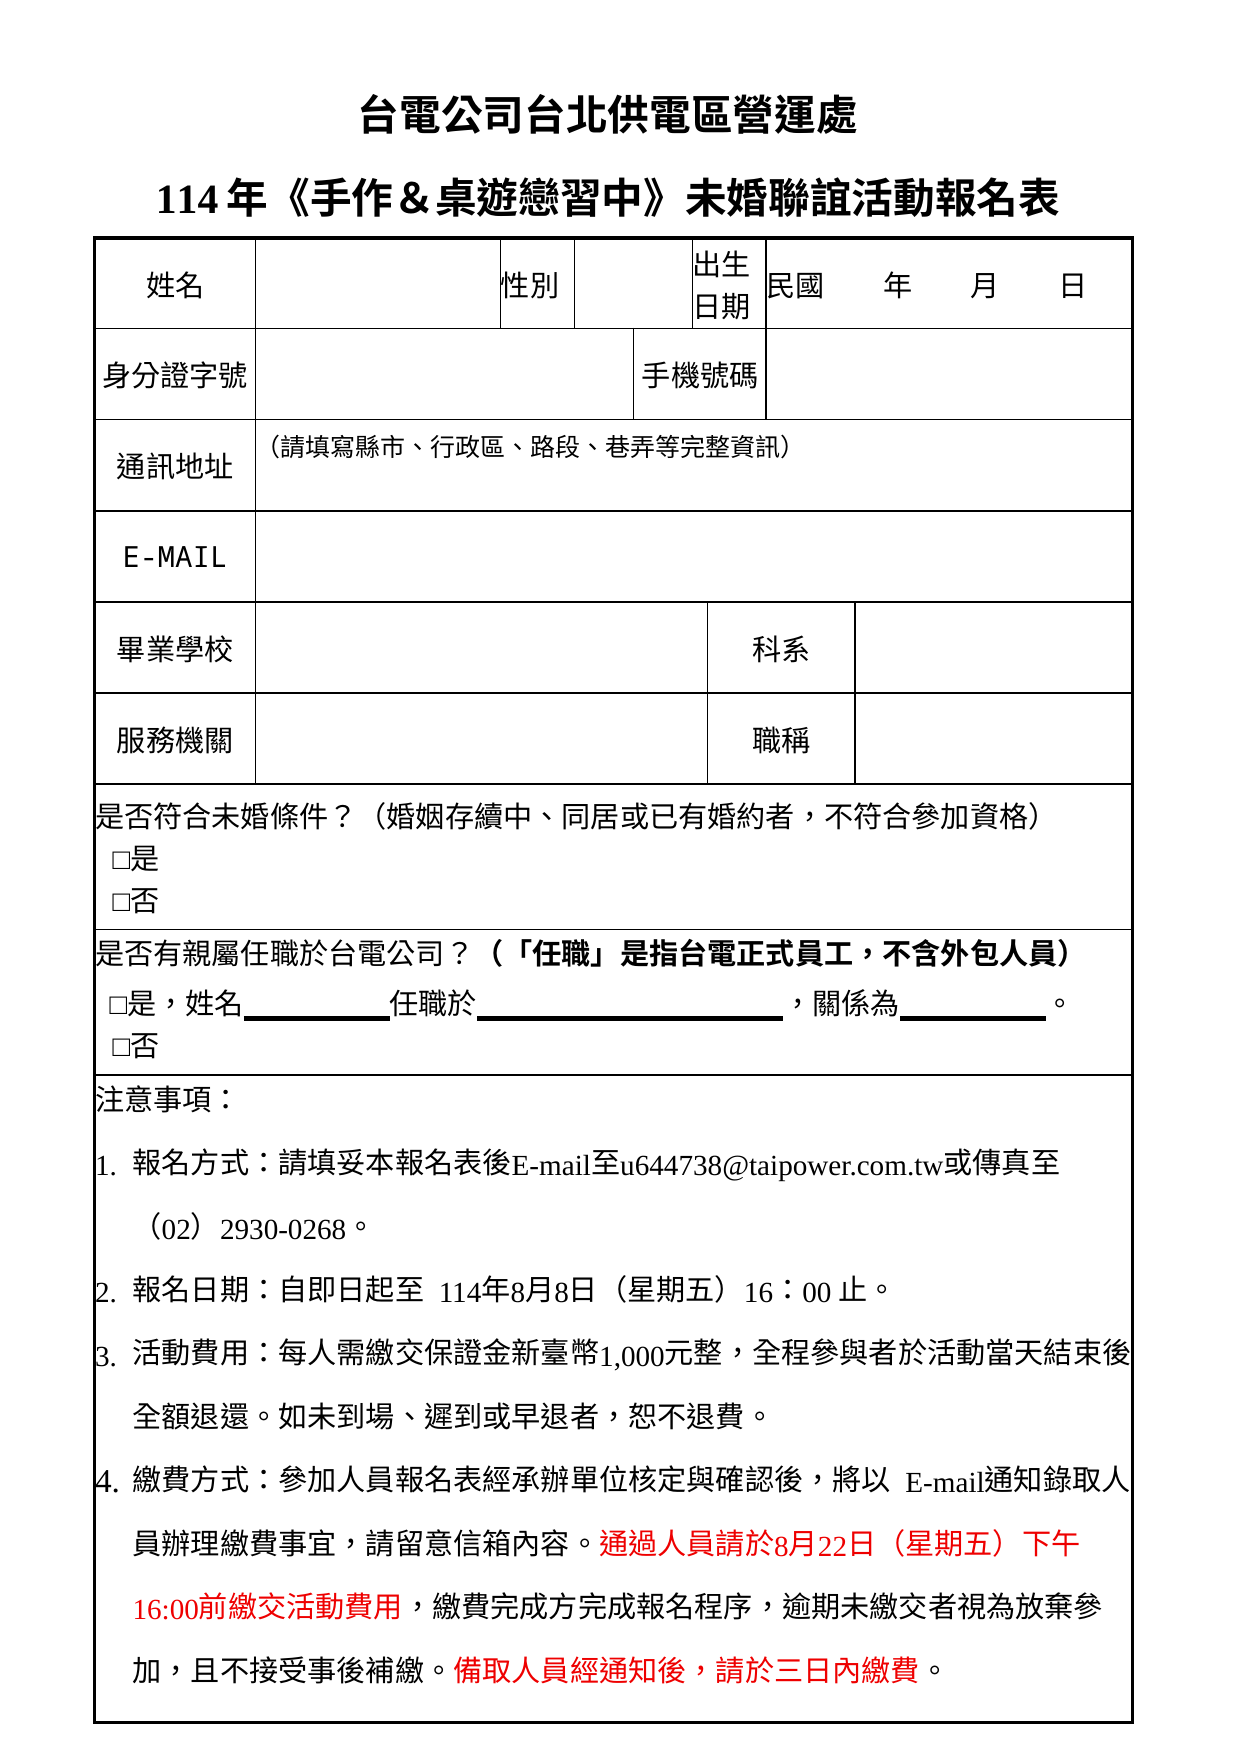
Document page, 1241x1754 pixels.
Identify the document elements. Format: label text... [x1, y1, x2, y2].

table_cell 是否符合未婚條件？（婚姻存續中、同居或已有婚約者，不符合參加資格） □是 □否 [96, 785, 1131, 929]
table_cell 科系 [708, 603, 854, 692]
table_cell [256, 603, 707, 692]
table_cell 手機號碼 [634, 329, 765, 419]
table_cell E-MAIL [96, 512, 255, 601]
table_cell [767, 329, 1131, 419]
table_cell 通訊地址 [96, 420, 255, 510]
table_cell [256, 694, 707, 783]
table_cell 畢業學校 [96, 603, 255, 692]
table_header 民國 年 月 日 [767, 240, 1131, 328]
text 114年《手作＆桌遊戀習中》未婚聯誼活動報名表 [93, 165, 1122, 225]
table_cell [256, 512, 1131, 601]
table_header [256, 240, 500, 328]
table_cell [856, 603, 1131, 692]
table_header 出生 日期 [693, 240, 765, 328]
table_cell [256, 329, 633, 419]
table_cell 是否有親屬任職於台電公司？（「任職」是指台電正式員工，不含外包人員） □是，姓名 任職於 ，關係為 。 □否 [96, 930, 1131, 1074]
table_cell 注意事項： 報名方式：請填妥本報名表後E-mail至u644738@taipower.com.tw或傳真至（02）2930-0268。 報名日期：自即日起至 114年8月8日（星期五）16：00 止。 活動費用：每人需繳交保證金新臺幣1,000元整，全程參與者於活動當天結束後全額退還。如未到場、遲到或早退者，恕不退費。 繳費方式：參加人員報名表經承辦單位核定與確認後，將以 E-mail通知錄取人員辦理繳費事宜，請留意信箱內容。通過人員請於8月22日（星期五）下午16:00前繳交活動費用，繳費完成方完成報名程序，逾期未繳交者視為放棄參加，且不接受事後補繳。備取人員經通知後，請於三日內繳費。 活動當日請務必攜帶身分證以便核對，如未攜帶者，主辦單位保留當事人參加與否之權利；個人資料如有虛偽不實者，須自負相關法律責任。 參加人員繳費後，因故無法出席取消活動者，請於114年9年5月下午16:00前通知。逾期通知或私自覓人代理參加者，所繳保證金皆不予退還。 萬隆聯合辦公大樓屬關鍵基礎設施，非參加活動人員不得入內。 報名資料之蒐集、處理及利用，係作為保險、聯繫等與本活動相關事項之用，參加者經報名即視為同意提供個人資料予辦理本活動之主辦機關在合理範圍使用，並授權主辦單位拍攝、修飾、使用、公開展示（包含照片及動態影像），使用於活動與相關成果、公開之媒體等露出呈現，且同意主辦單位享有完整之著作權（內含授權之肖像）及著作權法賦予著作人所擁有之權益。 參加活動人員應確實遵守個人資料保護法或相關法律規定，不得洩漏或供其他使用，如有違反，應自負法律責任。 參加人員活動期間應確實遵守活動之規定，並請全程參與本活動。 主辦單位得視當天情況調整活動行程，若因天災等不可抗力因素或是天候不佳需另擇期舉行或取消時，將由主辦單位通知參加人員。 [96, 1076, 1131, 1721]
table_header 性別 [501, 240, 574, 328]
table_header [575, 240, 692, 328]
table_header 姓名 [96, 240, 255, 328]
table_cell [856, 694, 1131, 783]
text 台電公司台北供電區營運處 [93, 82, 1122, 142]
table_cell 身分證字號 [96, 329, 255, 419]
table_cell （請填寫縣市、行政區、路段、巷弄等完整資訊） [256, 420, 1131, 510]
table_cell 職稱 [708, 694, 854, 783]
table_cell 服務機關 [96, 694, 255, 783]
